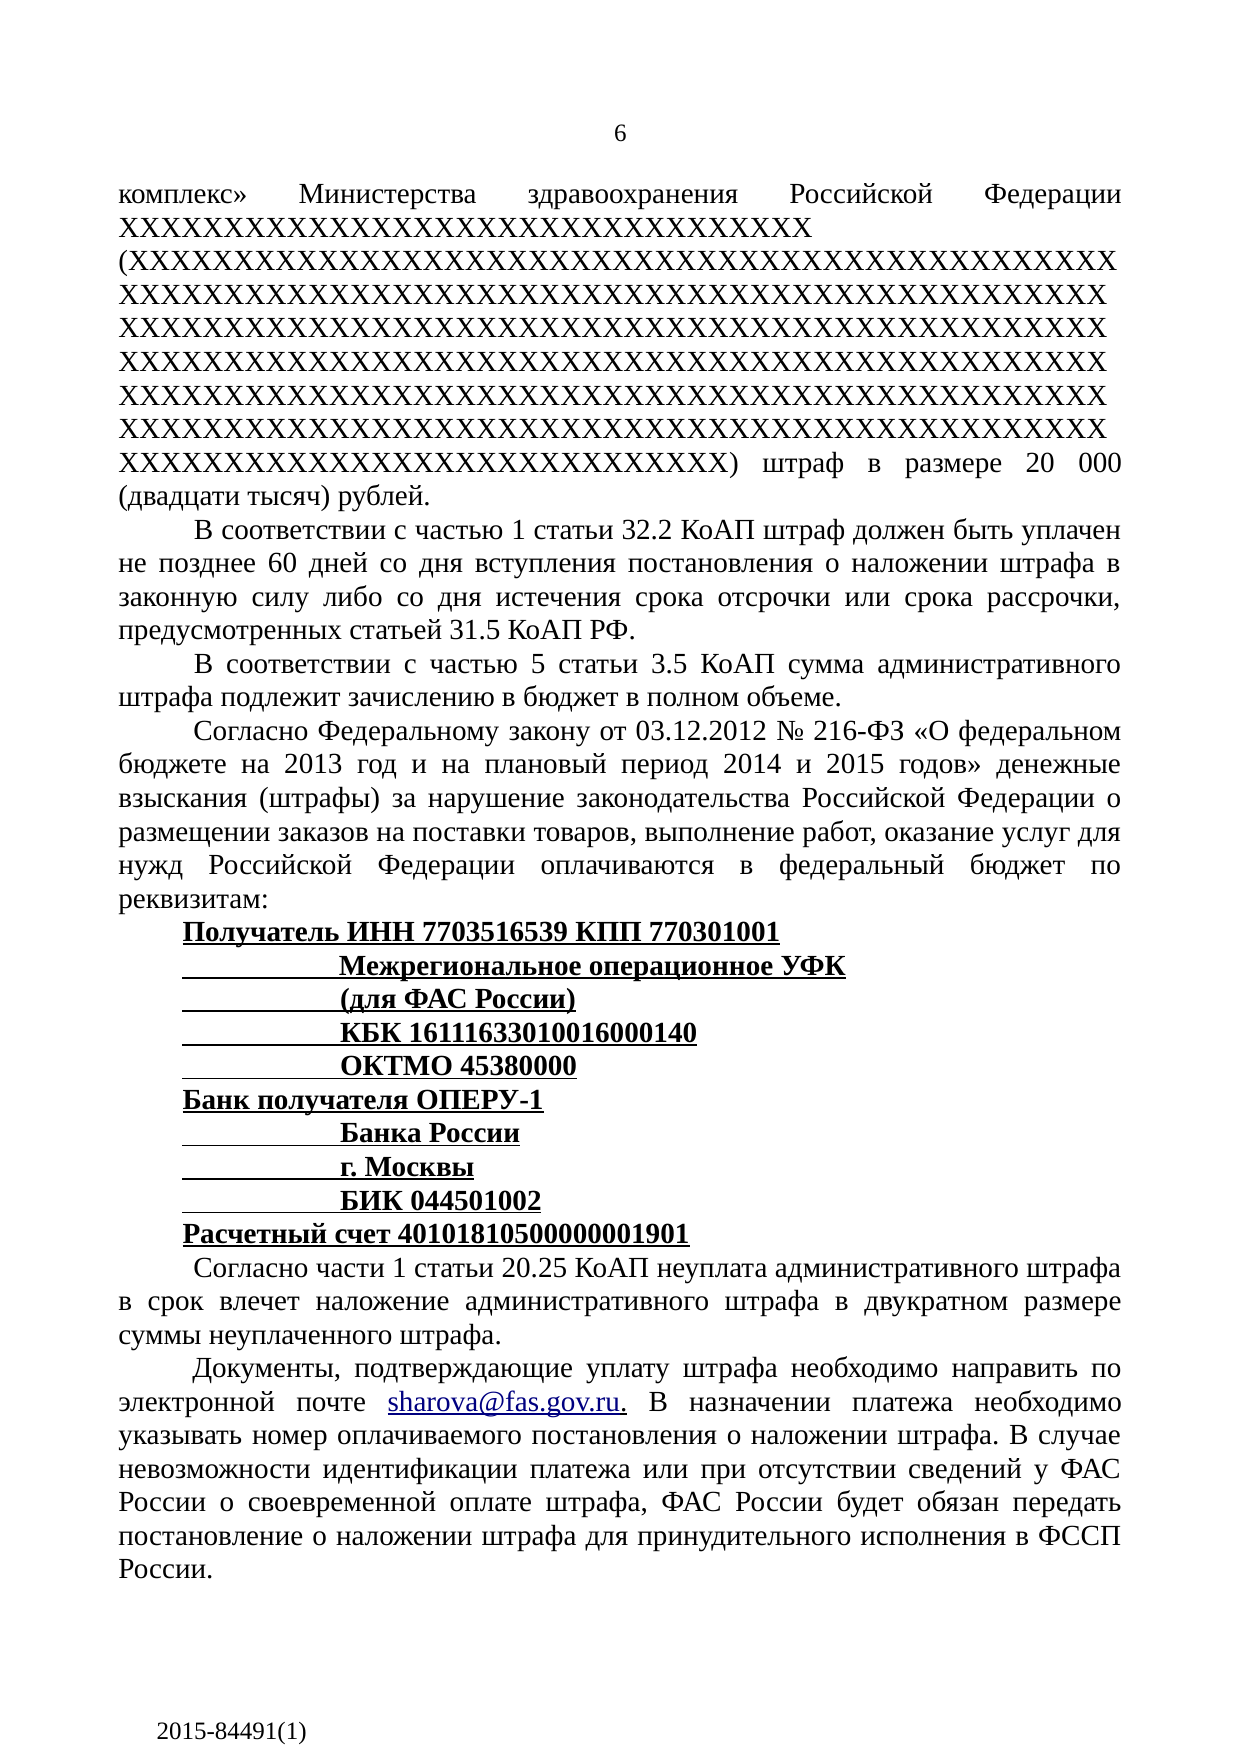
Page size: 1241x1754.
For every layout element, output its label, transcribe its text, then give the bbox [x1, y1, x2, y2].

text В соответствии с частью 1 статьи 32.2 КоАП штраф должен быть уплачен не позднее 60 дней со дня вступления постановления о наложении штрафа в законную силу либо со дня истечения срока отсрочки или срока рассрочки, предусмотренных статьей 31.5 КоАП РФ. [118, 512, 1122, 646]
text Документы, подтверждающие уплату штрафа необходимо направить по электронной почте sharova@fas.gov.ru. В назначении платежа необходимо указывать номер оплачиваемого постановления о наложении штрафа. В случае невозможности идентификации платежа или при отсутствии сведений у ФАС России о своевременной оплате штрафа, ФАС России будет обязан передать постановление о наложении штрафа для принудительного исполнения в ФССП России. [118, 1350, 1122, 1585]
text Межрегиональное операционное УФК [118, 948, 1122, 981]
text Банк получателя ОПЕРУ-1 [118, 1082, 1122, 1116]
text Расчетный счет 40101810500000001901 [118, 1216, 1122, 1250]
text В соответствии с частью 5 статьи 3.5 КоАП сумма административного штрафа подлежит зачислению в бюджет в полном объеме. [118, 646, 1122, 713]
text Банка России [118, 1116, 1122, 1149]
text КБК 16111633010016000140 [118, 1015, 1122, 1048]
text (для ФАС России) [118, 981, 1122, 1015]
list комплекс» Министерства здравоохранения Российской Федерации XXXXXXXXXXXXXXXXXXXXXXXXXXXXXXXXX (XXXXXXXXXXXXXXXXXXXXXXXXXXXXXXXXXXXXXXXXXXXXXXXXXXXXXXXXXXXXXXXXXXXXXXXXXXXXXXXXXXXXXXXXXXXXXXXXXXXXXXXXXXXXXXXXXXXXXXXXXXXXXXXXXXXXXXXXXXXXXXXXXXXXXXXXXXXXXXXXXXXXXXXXXXXXXXXXXXXXXXXXXXXXXXXXXXXXXXXXXXXXXXXXXXXXXXXXXXXXXXXXXXXXXXXXXXXXXXXXXXXXXXXXXXXXXXXXXXXXXXXXXXXXXXXXXXXXXXXXXXXXXXXXXXXXXXXXXXXXXXXXXXXXXXX) штраф в размере 20 000 (двадцати тысяч) рублей. [118, 176, 1122, 512]
text БИК 044501002 [118, 1183, 1122, 1216]
text Получатель ИНН 7703516539 КПП 770301001 [118, 914, 1122, 948]
text ОКТМО 45380000 [118, 1048, 1122, 1082]
text Согласно Федеральному закону от 03.12.2012 № 216-ФЗ «О федеральном бюджете на 2013 год и на плановый период 2014 и 2015 годов» денежные взыскания (штрафы) за нарушение законодательства Российской Федерации о размещении заказов на поставки товаров, выполнение работ, оказание услуг для нужд Российской Федерации оплачиваются в федеральный бюджет по реквизитам: [118, 713, 1122, 914]
text Согласно части 1 статьи 20.25 КоАП неуплата административного штрафа в срок влечет наложение административного штрафа в двукратном размере суммы неуплаченного штрафа. [118, 1250, 1122, 1350]
text г. Москвы [118, 1149, 1122, 1183]
